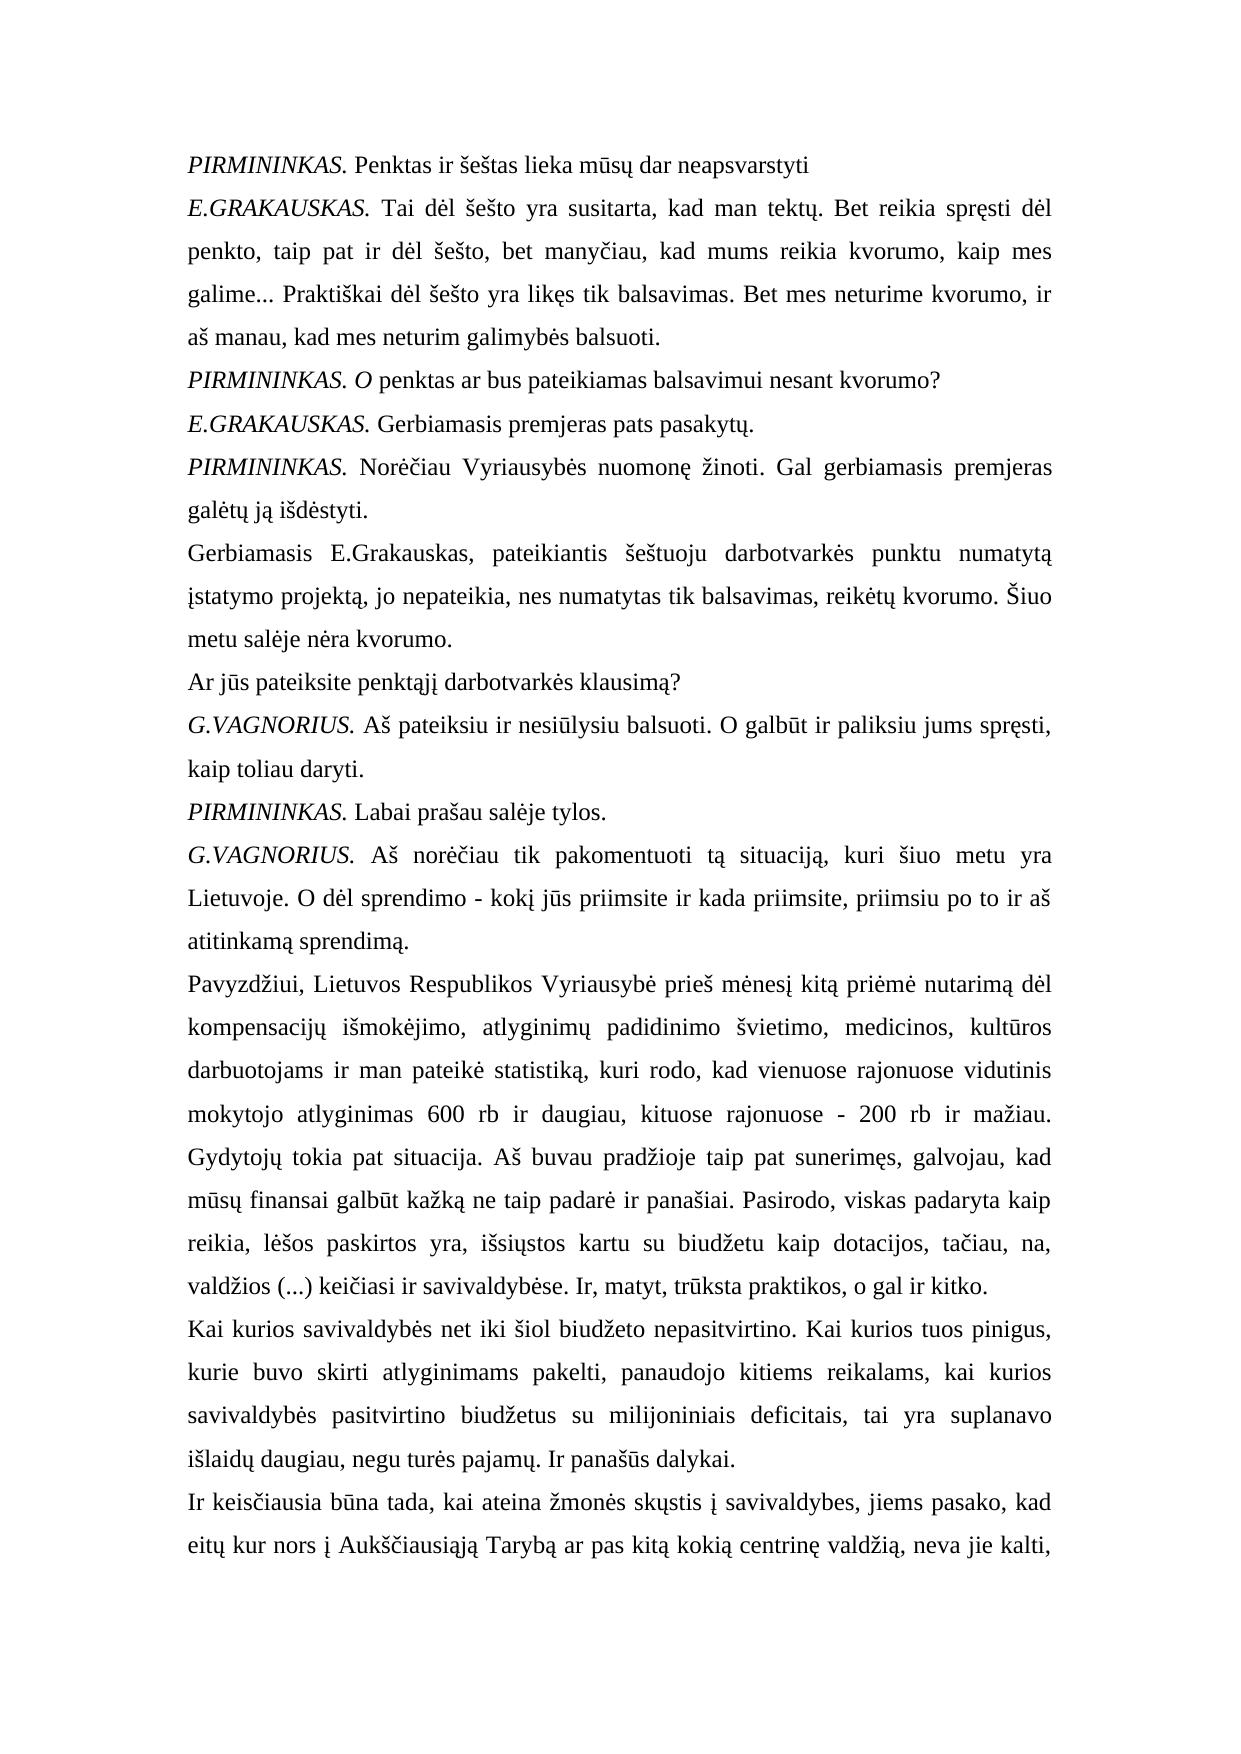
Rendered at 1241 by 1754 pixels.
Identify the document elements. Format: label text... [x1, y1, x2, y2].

text G.VAGNORIUS. Aš pateiksiu ir nesiūlysiu balsuoti. O galbūt ir paliksiu jums spręsti, kaip toliau daryti. [187, 711, 1053, 782]
text Gerbiamasis E.Grakauskas, pateikiantis šeštuoju darbotvarkės punktu numatytą įstatymo projektą, jo nepateikia, nes numatytas tik balsavimas, reikėtų kvorumo. Šiuo metu salėje nėra kvorumo. [187, 538, 1053, 653]
text E.GRAKAUSKAS. Gerbiamasis premjeras pats pasakytų. [187, 409, 1053, 437]
text G.VAGNORIUS. Aš norėčiau tik pakomentuoti tą situaciją, kuri šiuo metu yra Lietuvoje. O dėl sprendimo - kokį jūs priimsite ir kada priimsite, priimsiu po to ir aš atitinkamą sprendimą. [187, 840, 1053, 955]
text Pavyzdžiui, Lietuvos Respublikos Vyriausybė prieš mėnesį kitą priėmė nutarimą dėl kompensacijų išmokėjimo, atlyginimų padidinimo švietimo, medicinos, kultūros darbuotojams ir man pateikė statistiką, kuri rodo, kad vienuose rajonuose vidutinis mokytojo atlyginimas 600 rb ir daugiau, kituose rajonuose - 200 rb ir mažiau. Gydytojų tokia pat situacija. Aš buvau pradžioje taip pat sunerimęs, galvojau, kad mūsų finansai galbūt kažką ne taip padarė ir panašiai. Pasirodo, viskas padaryta kaip reikia, lėšos paskirtos yra, išsiųstos kartu su biudžetu kaip dotacijos, tačiau, na, valdžios (...) keičiasi ir savivaldybėse. Ir, matyt, trūksta praktikos, o gal ir kitko. [187, 969, 1053, 1300]
text PIRMININKAS. Labai prašau salėje tylos. [187, 797, 1053, 826]
text Kai kurios savivaldybės net iki šiol biudžeto nepasitvirtino. Kai kurios tuos pinigus, kurie buvo skirti atlyginimams pakelti, panaudojo kitiems reikalams, kai kurios savivaldybės pasitvirtino biudžetus su milijoniniais deficitais, tai yra suplanavo išlaidų daugiau, negu turės pajamų. Ir panašūs dalykai. [187, 1314, 1053, 1472]
text PIRMININKAS. O penktas ar bus pateikiamas balsavimui nesant kvorumo? [187, 366, 1053, 394]
text E.GRAKAUSKAS. Tai dėl šešto yra susitarta, kad man tektų. Bet reikia spręsti dėl penkto, taip pat ir dėl šešto, bet manyčiau, kad mums reikia kvorumo, kaip mes galime... Praktiškai dėl šešto yra likęs tik balsavimas. Bet mes neturime kvorumo, ir aš manau, kad mes neturim galimybės balsuoti. [187, 193, 1053, 351]
text Ir keisčiausia būna tada, kai ateina žmonės skųstis į savivaldybes, jiems pasako, kad eitų kur nors į Aukščiausiąją Tarybą ar pas kitą kokią centrinę valdžią, neva jie kalti, [187, 1487, 1053, 1559]
text PIRMININKAS. Penktas ir šeštas lieka mūsų dar neapsvarstyti [187, 150, 1053, 179]
text PIRMININKAS. Norėčiau Vyriausybės nuomonę žinoti. Gal gerbiamasis premjeras galėtų ją išdėstyti. [187, 452, 1053, 524]
text Ar jūs pateiksite penktąjį darbotvarkės klausimą? [187, 667, 1053, 696]
